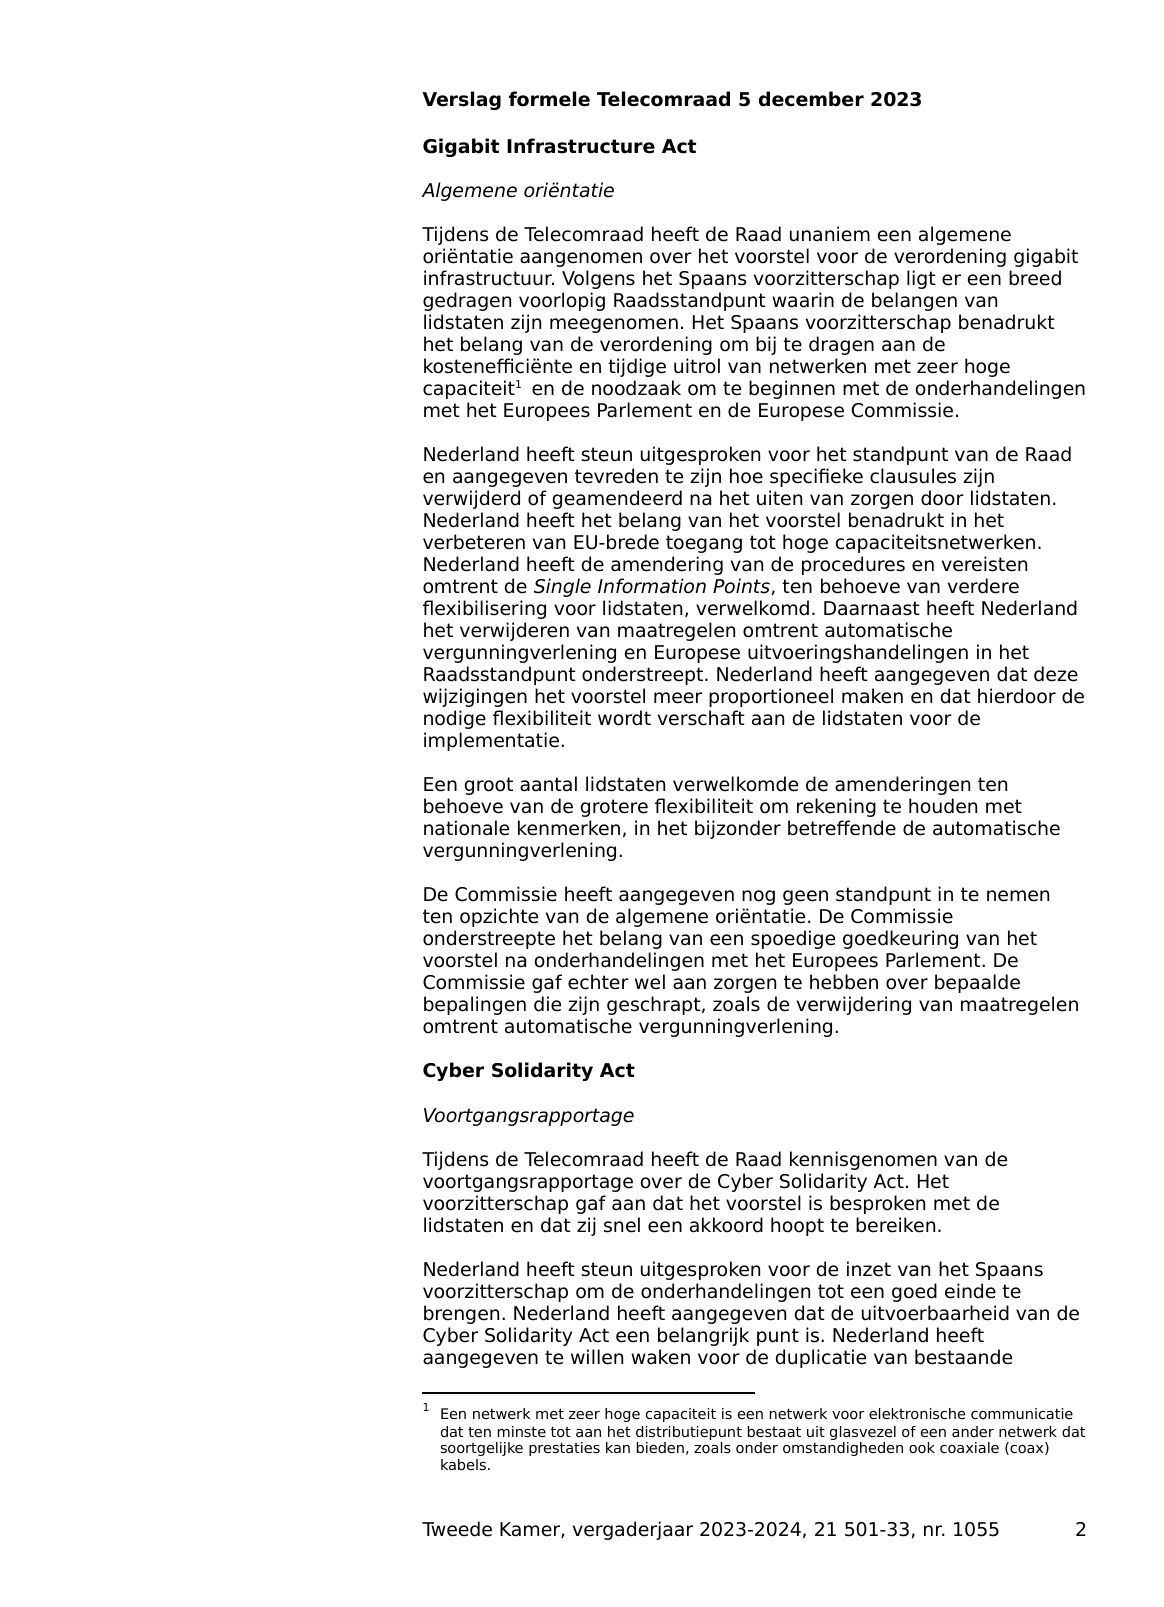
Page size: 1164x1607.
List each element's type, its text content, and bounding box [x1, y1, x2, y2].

text Nederland heeft steun uitgesproken voor de inzet van het Spaans voorzitterschap om de onderhandelingen tot een goed einde te brengen. Nederland heeft aangegeven dat de uitvoerbaarheid van de Cyber Solidarity Act een belangrijk punt is. Nederland heeft aangegeven te willen waken voor de duplicatie van bestaande [422, 1259, 1087, 1369]
subtitle Cyber Solidarity Act [422, 1060, 1087, 1082]
text Tijdens de Telecomraad heeft de Raad kennisgenomen van de voortgangsrapportage over de Cyber Solidarity Act. Het voorzitterschap gaf aan dat het voorstel is besproken met de lidstaten en dat zij snel een akkoord hoopt te bereiken. [422, 1149, 1087, 1237]
text Nederland heeft steun uitgesproken voor het standpunt van de Raad en aangegeven tevreden te zijn hoe specifieke clausules zijn verwijderd of geamendeerd na het uiten van zorgen door lidstaten. Nederland heeft het belang van het voorstel benadrukt in het verbeteren van EU-brede toegang tot hoge capaciteitsnetwerken. Nederland heeft de amendering van de procedures en vereisten omtrent de Single Information Points, ten behoeve van verdere flexibilisering voor lidstaten, verwelkomd. Daarnaast heeft Nederland het verwijderen van maatregelen omtrent automatische vergunningverlening en Europese uitvoeringshandelingen in het Raadsstandpunt onderstreept. Nederland heeft aangegeven dat deze wijzigingen het voorstel meer proportioneel maken en dat hierdoor de nodige flexibiliteit wordt verschaft aan de lidstaten voor de implementatie. [422, 444, 1087, 752]
subtitle Gigabit Infrastructure Act [422, 136, 1087, 158]
text Tijdens de Telecomraad heeft de Raad unaniem een algemene oriëntatie aangenomen over het voorstel voor de verordening gigabit infrastructuur. Volgens het Spaans voorzitterschap ligt er een breed gedragen voorlopig Raadsstandpunt waarin de belangen van lidstaten zijn meegenomen. Het Spaans voorzitterschap benadrukt het belang van de verordening om bij te dragen aan de kostenefficiënte en tijdige uitrol van netwerken met zeer hoge capaciteit en de noodzaak om te beginnen met de onderhandelingen met het Europees Parlement en de Europese Commissie. [422, 224, 1087, 422]
text De Commissie heeft aangegeven nog geen standpunt in te nemen ten opzichte van de algemene oriëntatie. De Commissie onderstreepte het belang van een spoedige goedkeuring van het voorstel na onderhandelingen met het Europees Parlement. De Commissie gaf echter wel aan zorgen te hebben over bepaalde bepalingen die zijn geschrapt, zoals de verwijdering van maatregelen omtrent automatische vergunningverlening. [422, 884, 1087, 1038]
subtitle Verslag formele Telecomraad 5 december 2023 [422, 89, 1087, 111]
subtitle Voortgangsrapportage [422, 1104, 1087, 1127]
subtitle Algemene oriëntatie [422, 180, 1087, 202]
text Een groot aantal lidstaten verwelkomde de amenderingen ten behoeve van de grotere flexibiliteit om rekening te houden met nationale kenmerken, in het bijzonder betreffende de automatische vergunningverlening. [422, 774, 1087, 862]
text Een netwerk met zeer hoge capaciteit is een netwerk voor elektronische communicatie dat ten minste tot aan het distributiepunt bestaat uit glasvezel of een ander netwerk dat soortgelijke prestaties kan bieden, zoals onder omstandigheden ook coaxiale (coax) kabels. [422, 1402, 1087, 1474]
